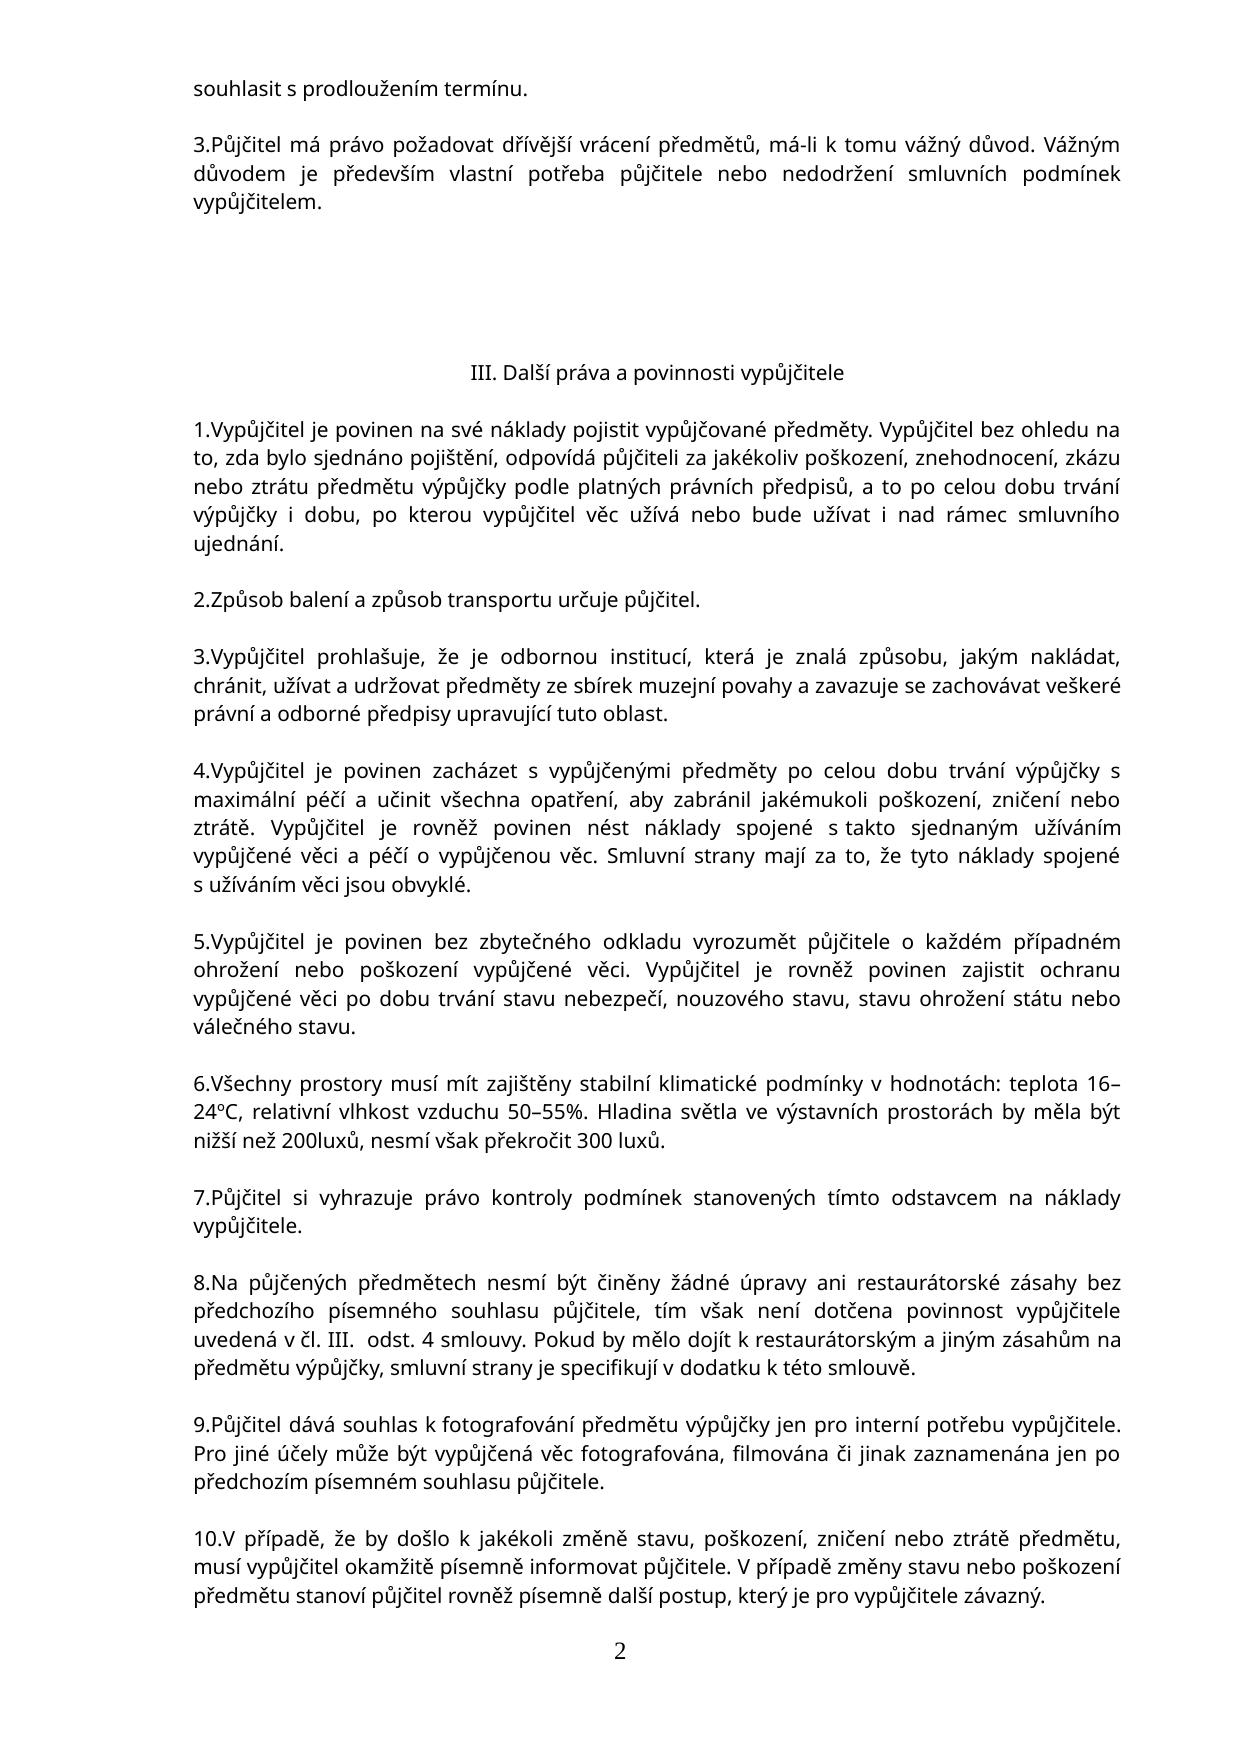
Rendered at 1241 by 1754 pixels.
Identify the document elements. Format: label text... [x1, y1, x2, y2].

list Na půjčených předmětech nesmí být činěny žádné úpravy ani restaurátorské zásahy bez předchozího písemného souhlasu půjčitele, tím však není dotčena povinnost vypůjčitele uvedená v čl. III. odst. 4 smlouvy. Pokud by mělo dojít k restaurátorským a jiným zásahům na předmětu výpůjčky, smluvní strany je specifikují v dodatku k této smlouvě. [193, 1268, 1122, 1382]
list Vypůjčitel prohlašuje, že je odbornou institucí, která je znalá způsobu, jakým nakládat, chránit, užívat a udržovat předměty ze sbírek muzejní povahy a zavazuje se zachovávat veškeré právní a odborné předpisy upravující tuto oblast. [193, 642, 1122, 728]
list Půjčitel má právo požadovat dřívější vrácení předmětů, má-li k tomu vážný důvod. Vážným důvodem je především vlastní potřeba půjčitele nebo nedodržení smluvních podmínek vypůjčitelem. [193, 131, 1122, 216]
list Vypůjčitel je povinen na své náklady pojistit vypůjčované předměty. Vypůjčitel bez ohledu na to, zda bylo sjednáno pojištění, odpovídá půjčiteli za jakékoliv poškození, znehodnocení, zkázu nebo ztrátu předmětu výpůjčky podle platných právních předpisů, a to po celou dobu trvání výpůjčky i dobu, po kterou vypůjčitel věc užívá nebo bude užívat i nad rámec smluvního ujednání. [193, 415, 1122, 557]
text III. Další práva a povinnosti vypůjčitele [193, 358, 1122, 387]
list Všechny prostory musí mít zajištěny stabilní klimatické podmínky v hodnotách: teplota 16–24ºC, relativní vlhkost vzduchu 50–55%. Hladina světla ve výstavních prostorách by měla být nižší než 200luxů, nesmí však překročit 300 luxů. [193, 1069, 1122, 1154]
list Půjčitel si vyhrazuje právo kontroly podmínek stanovených tímto odstavcem na náklady vypůjčitele. [193, 1183, 1122, 1240]
list V případě, že by došlo k jakékoli změně stavu, poškození, zničení nebo ztrátě předmětu, musí vypůjčitel okamžitě písemně informovat půjčitele. V případě změny stavu nebo poškození předmětu stanoví půjčitel rovněž písemně další postup, který je pro vypůjčitele závazný. [193, 1524, 1122, 1609]
list Vypůjčitel je povinen zacházet s vypůjčenými předměty po celou dobu trvání výpůjčky s maximální péčí a učinit všechna opatření, aby zabránil jakémukoli poškození, zničení nebo ztrátě. Vypůjčitel je rovněž povinen nést náklady spojené s takto sjednaným užíváním vypůjčené věci a péčí o vypůjčenou věc. Smluvní strany mají za to, že tyto náklady spojené s užíváním věci jsou obvyklé. [193, 756, 1122, 898]
list Způsob balení a způsob transportu určuje půjčitel. [193, 586, 1122, 614]
list souhlasit s prodloužením termínu. [193, 74, 1122, 102]
list Vypůjčitel je povinen bez zbytečného odkladu vyrozumět půjčitele o každém případném ohrožení nebo poškození vypůjčené věci. Vypůjčitel je rovněž povinen zajistit ochranu vypůjčené věci po dobu trvání stavu nebezpečí, nouzového stavu, stavu ohrožení státu nebo válečného stavu. [193, 927, 1122, 1041]
list Půjčitel dává souhlas k fotografování předmětu výpůjčky jen pro interní potřebu vypůjčitele. Pro jiné účely může být vypůjčená věc fotografována, filmována či jinak zaznamenána jen po předchozím písemném souhlasu půjčitele. [193, 1410, 1122, 1496]
